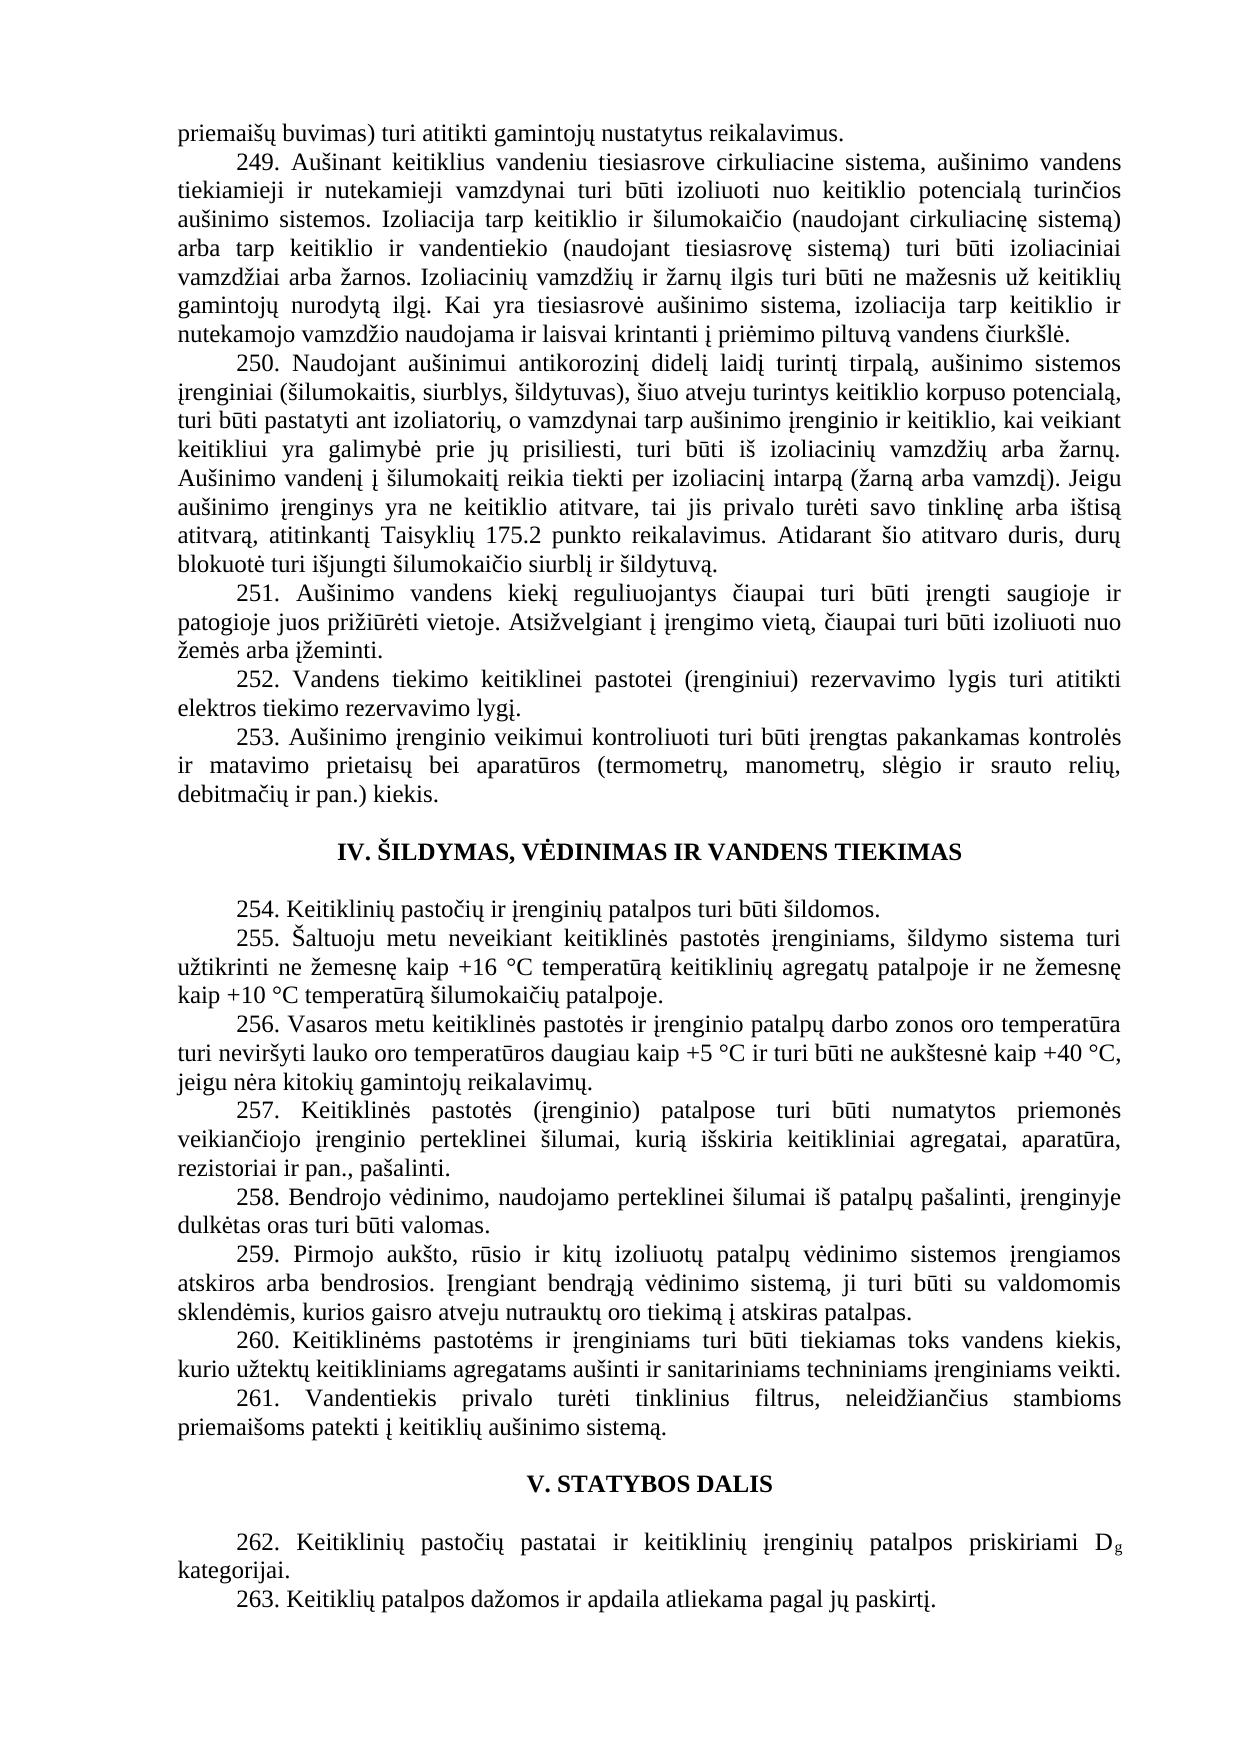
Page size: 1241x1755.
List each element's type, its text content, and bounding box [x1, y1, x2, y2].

text V. STATYBOS DALIS [177, 1469, 1122, 1498]
text 261. Vandentiekis privalo turėti tinklinius filtrus, neleidžiančius stambioms priemaišoms patekti į keitiklių aušinimo sistemą. [177, 1383, 1122, 1441]
text 255. Šaltuoju metu neveikiant keitiklinės pastotės įrenginiams, šildymo sistema turi užtikrinti ne žemesnę kaip +16 °C temperatūrą keitiklinių agregatų patalpoje ir ne žemesnę kaip +10 °C temperatūrą šilumokaičių patalpoje. [177, 923, 1122, 1009]
text 263. Keitiklių patalpos dažomos ir apdaila atliekama pagal jų paskirtį. [177, 1584, 1122, 1613]
text 260. Keitiklinėms pastotėms ir įrenginiams turi būti tiekiamas toks vandens kiekis, kurio užtektų keitikliniams agregatams aušinti ir sanitariniams techniniams įrenginiams veikti. [177, 1326, 1122, 1383]
text priemaišų buvimas) turi atitikti gamintojų nustatytus reikalavimus. [177, 118, 1122, 147]
text 249. Aušinant keitiklius vandeniu tiesiasrove cirkuliacine sistema, aušinimo vandens tiekiamieji ir nutekamieji vamzdynai turi būti izoliuoti nuo keitiklio potencialą turinčios aušinimo sistemos. Izoliacija tarp keitiklio ir šilumokaičio (naudojant cirkuliacinę sistemą) arba tarp keitiklio ir vandentiekio (naudojant tiesiasrovę sistemą) turi būti izoliaciniai vamzdžiai arba žarnos. Izoliacinių vamzdžių ir žarnų ilgis turi būti ne mažesnis už keitiklių gamintojų nurodytą ilgį. Kai yra tiesiasrovė aušinimo sistema, izoliacija tarp keitiklio ir nutekamojo vamzdžio naudojama ir laisvai krintanti į priėmimo piltuvą vandens čiurkšlė. [177, 147, 1122, 348]
text 257. Keitiklinės pastotės (įrenginio) patalpose turi būti numatytos priemonės veikiančiojo įrenginio perteklinei šilumai, kurią išskiria keitikliniai agregatai, aparatūra, rezistoriai ir pan., pašalinti. [177, 1096, 1122, 1182]
text 259. Pirmojo aukšto, rūsio ir kitų izoliuotų patalpų vėdinimo sistemos įrengiamos atskiros arba bendrosios. Įrengiant bendrąją vėdinimo sistemą, ji turi būti su valdomomis sklendėmis, kurios gaisro atveju nutrauktų oro tiekimą į atskiras patalpas. [177, 1239, 1122, 1326]
text 254. Keitiklinių pastočių ir įrenginių patalpos turi būti šildomos. [177, 894, 1122, 923]
text 250. Naudojant aušinimui antikorozinį didelį laidį turintį tirpalą, aušinimo sistemos įrenginiai (šilumokaitis, siurblys, šildytuvas), šiuo atveju turintys keitiklio korpuso potencialą, turi būti pastatyti ant izoliatorių, o vamzdynai tarp aušinimo įrenginio ir keitiklio, kai veikiant keitikliui yra galimybė prie jų prisiliesti, turi būti iš izoliacinių vamzdžių arba žarnų. Aušinimo vandenį į šilumokaitį reikia tiekti per izoliacinį intarpą (žarną arba vamzdį). Jeigu aušinimo įrenginys yra ne keitiklio atitvare, tai jis privalo turėti savo tinklinę arba ištisą atitvarą, atitinkantį Taisyklių 175.2 punkto reikalavimus. Atidarant šio atitvaro duris, durų blokuotė turi išjungti šilumokaičio siurblį ir šildytuvą. [177, 348, 1122, 578]
text 251. Aušinimo vandens kiekį reguliuojantys čiaupai turi būti įrengti saugioje ir patogioje juos prižiūrėti vietoje. Atsižvelgiant į įrengimo vietą, čiaupai turi būti izoliuoti nuo žemės arba įžeminti. [177, 578, 1122, 664]
text IV. ŠILDYMAS, VĖDINIMAS IR VANDENS TIEKIMAS [177, 837, 1122, 866]
text 262. Keitiklinių pastočių pastatai ir keitiklinių įrenginių patalpos priskiriami Dg kategorijai. [177, 1527, 1122, 1584]
text 253. Aušinimo įrenginio veikimui kontroliuoti turi būti įrengtas pakankamas kontrolės ir matavimo prietaisų bei aparatūros (termometrų, manometrų, slėgio ir srauto relių, debitmačių ir pan.) kiekis. [177, 722, 1122, 808]
text 256. Vasaros metu keitiklinės pastotės ir įrenginio patalpų darbo zonos oro temperatūra turi neviršyti lauko oro temperatūros daugiau kaip +5 °C ir turi būti ne aukštesnė kaip +40 °C, jeigu nėra kitokių gamintojų reikalavimų. [177, 1009, 1122, 1096]
text 252. Vandens tiekimo keitiklinei pastotei (įrenginiui) rezervavimo lygis turi atitikti elektros tiekimo rezervavimo lygį. [177, 664, 1122, 722]
text 258. Bendrojo vėdinimo, naudojamo perteklinei šilumai iš patalpų pašalinti, įrenginyje dulkėtas oras turi būti valomas. [177, 1182, 1122, 1239]
